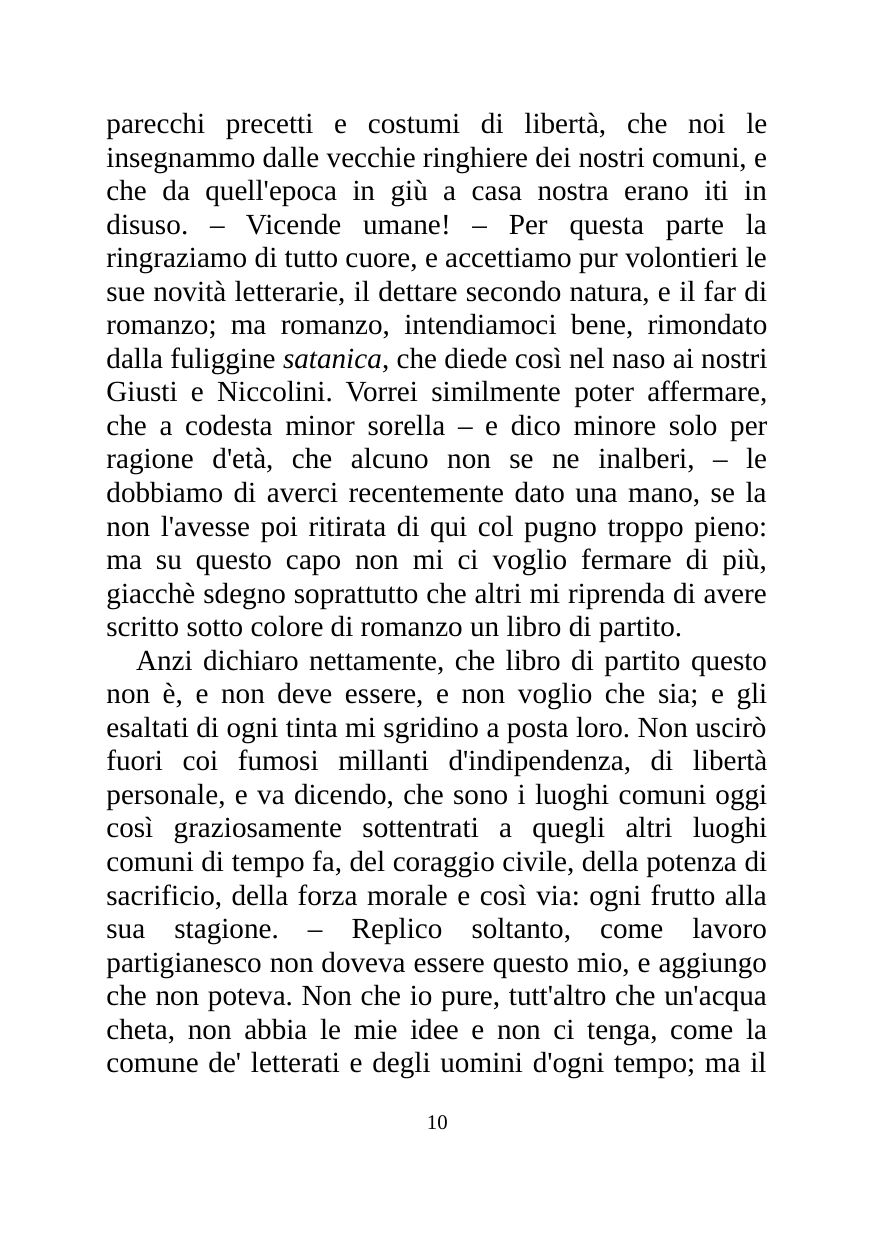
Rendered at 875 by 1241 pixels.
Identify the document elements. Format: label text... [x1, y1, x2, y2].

text Anzi dichiaro nettamente, che libro di partito questo non è, e non deve essere, e non voglio che sia; e gli esaltati di ogni tinta mi sgridino a posta loro. Non uscirò fuori coi fumosi millanti d'indipendenza, di libertà personale, e va dicendo, che sono i luoghi comuni oggi così graziosamente sottentrati a quegli altri luoghi comuni di tempo fa, del coraggio civile, della potenza di sacrificio, della forza morale e così via: ogni frutto alla sua stagione. – Replico soltanto, come lavoro partigianesco non doveva essere questo mio, e aggiungo che non poteva. Non che io pure, tutt'altro che un'acqua cheta, non abbia le mie idee e non ci tenga, come la comune de' letterati e degli uomini d'ogni tempo; ma il [106, 643, 768, 1079]
text parecchi precetti e costumi di libertà, che noi le insegnammo dalle vecchie ringhiere dei nostri comuni, e che da quell'epoca in giù a casa nostra erano iti in disuso. – Vicende umane! – Per questa parte la ringraziamo di tutto cuore, e accettiamo pur volontieri le sue novità letterarie, il dettare secondo natura, e il far di romanzo; ma romanzo, intendiamoci bene, rimondato dalla fuliggine satanica, che diede così nel naso ai nostri Giusti e Niccolini. Vorrei similmente poter affermare, che a codesta minor sorella – e dico minore solo per ragione d'età, che alcuno non se ne inalberi, – le dobbiamo di averci recentemente dato una mano, se la non l'avesse poi ritirata di qui col pugno troppo pieno: ma su questo capo non mi ci voglio fermare di più, giacchè sdegno soprattutto che altri mi riprenda di avere scritto sotto colore di romanzo un libro di partito. [106, 106, 768, 643]
